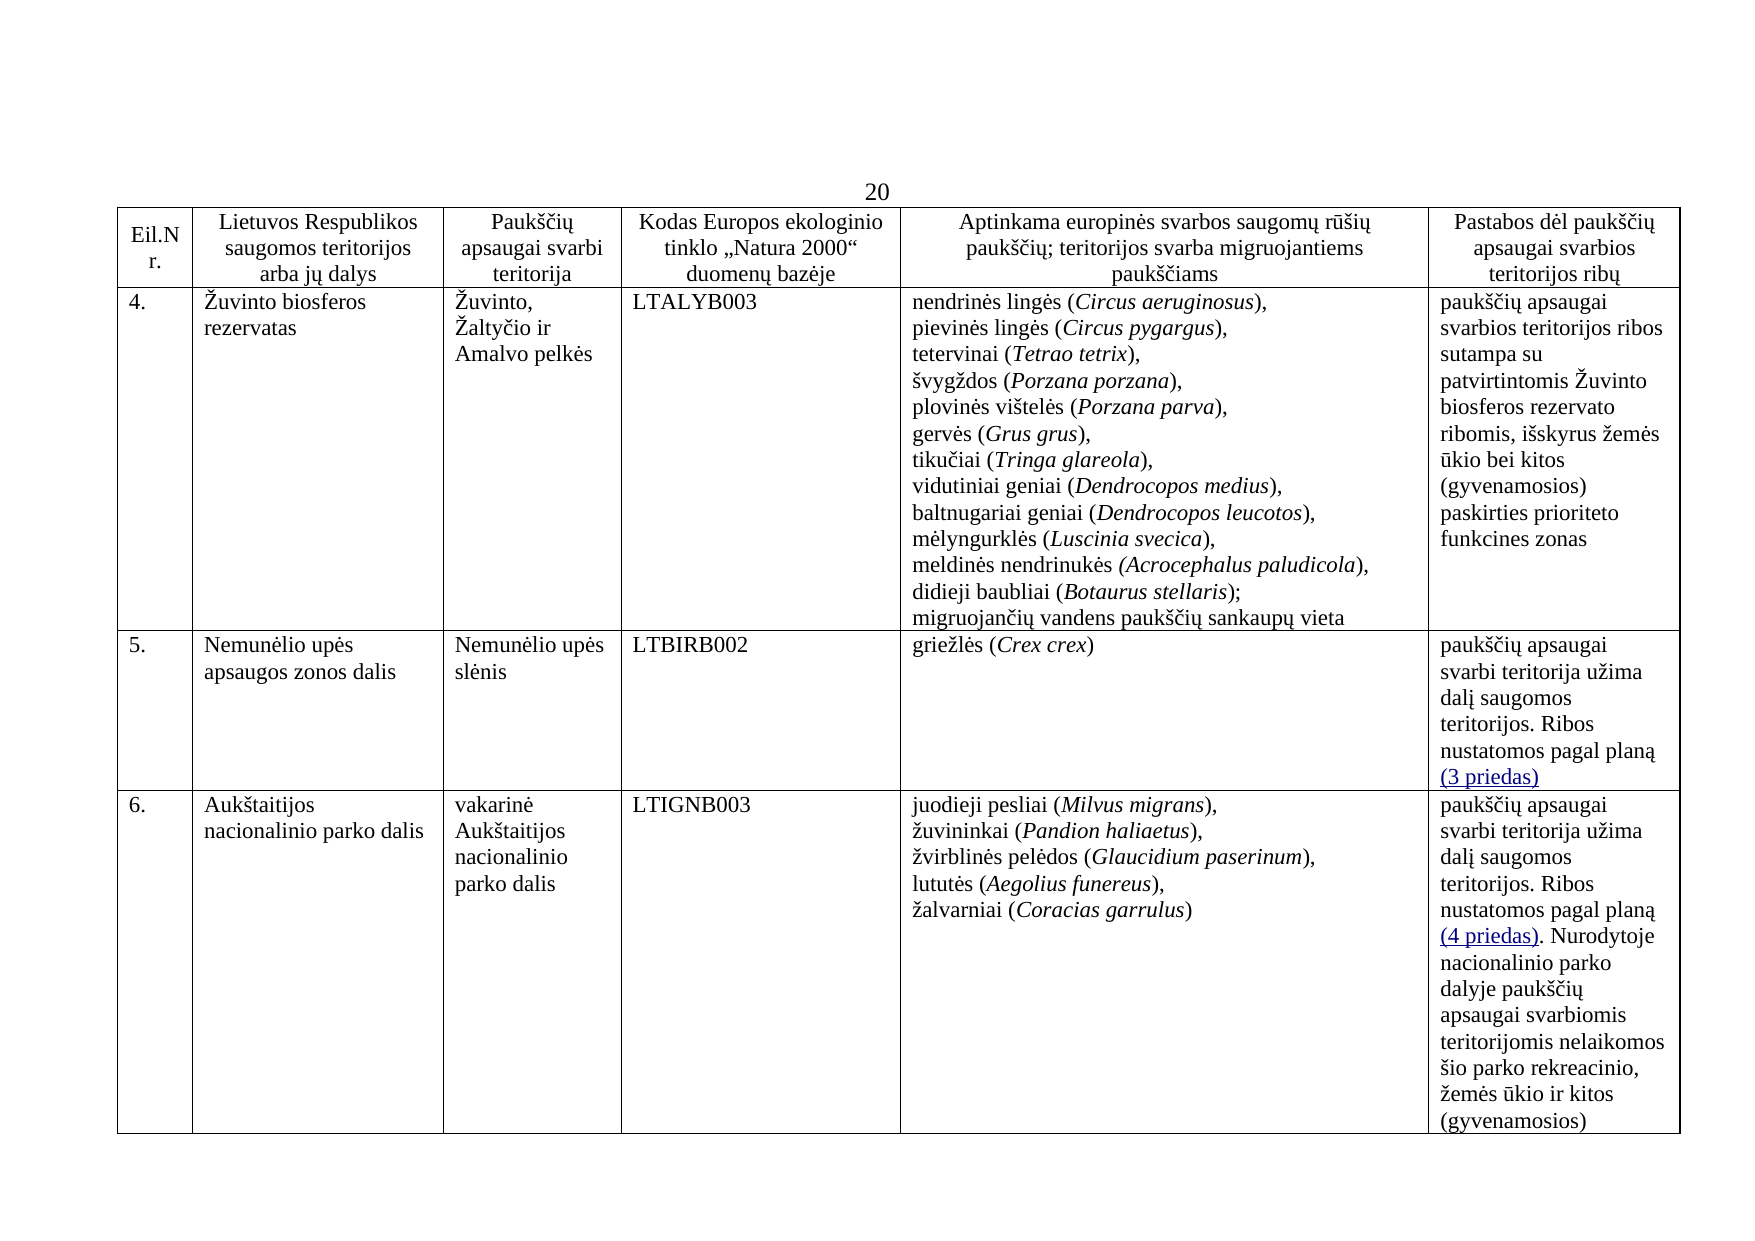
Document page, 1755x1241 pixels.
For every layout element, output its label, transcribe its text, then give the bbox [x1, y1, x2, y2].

table_cell LTBIRB002 [622, 631, 900, 789]
table_cell paukščių apsaugai svarbi teritorija užima dalį saugomos teritorijos. Ribos nustatomos pagal planą (3 priedas) [1429, 631, 1679, 789]
table_cell LTALYB003 [622, 288, 900, 630]
table_cell 5. [118, 631, 192, 789]
table_header Pastabos dėl paukščių apsaugai svarbios teritorijos ribų [1429, 208, 1679, 287]
table_cell LTIGNB003 [622, 791, 900, 1133]
table_cell 6. [118, 791, 192, 1133]
table_header Paukščių apsaugai svarbi teritorija [444, 208, 621, 287]
table_cell paukščių apsaugai svarbi teritorija užima dalį saugomos teritorijos. Ribos nustatomos pagal planą (4 priedas). Nurodytoje nacionalinio parko dalyje paukščių apsaugai svarbiomis teritorijomis nelaikomos šio parko rekreacinio, žemės ūkio ir kitos (gyvenamosios) [1429, 791, 1679, 1133]
table_cell Žuvinto biosferos rezervatas [193, 288, 443, 630]
table_header Aptinkama europinės svarbos saugomų rūšių paukščių; teritorijos svarba migruojantiems paukščiams [901, 208, 1428, 287]
table_header Eil.Nr. [118, 208, 192, 287]
table_cell vakarinė Aukštaitijos nacionalinio parko dalis [444, 791, 621, 1133]
table_cell griežlės (Crex crex) [901, 631, 1428, 789]
table_header Lietuvos Respublikos saugomos teritorijos arba jų dalys [193, 208, 443, 287]
table_cell nendrinės lingės (Circus aeruginosus), pievinės lingės (Circus pygargus), tetervinai (Tetrao tetrix), švygždos (Porzana porzana), plovinės vištelės (Porzana parva), gervės (Grus grus), tikučiai (Tringa glareola), vidutiniai geniai (Dendrocopos medius), baltnugariai geniai (Dendrocopos leucotos), mėlyngurklės (Luscinia svecica), meldinės nendrinukės (Acrocephalus paludicola), didieji baubliai (Botaurus stellaris); migruojančių vandens paukščių sankaupų vieta [901, 288, 1428, 630]
table_cell Žuvinto, Žaltyčio ir Amalvo pelkės [444, 288, 621, 630]
table_header Kodas Europos ekologinio tinklo „Natura 2000“ duomenų bazėje [622, 208, 900, 287]
table_cell juodieji pesliai (Milvus migrans), žuvininkai (Pandion haliaetus), žvirblinės pelėdos (Glaucidium paserinum), lututės (Aegolius funereus), žalvarniai (Coracias garrulus) [901, 791, 1428, 1133]
table_cell paukščių apsaugai svarbios teritorijos ribos sutampa su patvirtintomis Žuvinto biosferos rezervato ribomis, išskyrus žemės ūkio bei kitos (gyvenamosios) paskirties prioriteto funkcines zonas [1429, 288, 1679, 630]
table_cell Nemunėlio upės slėnis [444, 631, 621, 789]
table_cell Aukštaitijos nacionalinio parko dalis [193, 791, 443, 1133]
table_cell 4. [118, 288, 192, 630]
table_cell Nemunėlio upės apsaugos zonos dalis [193, 631, 443, 789]
